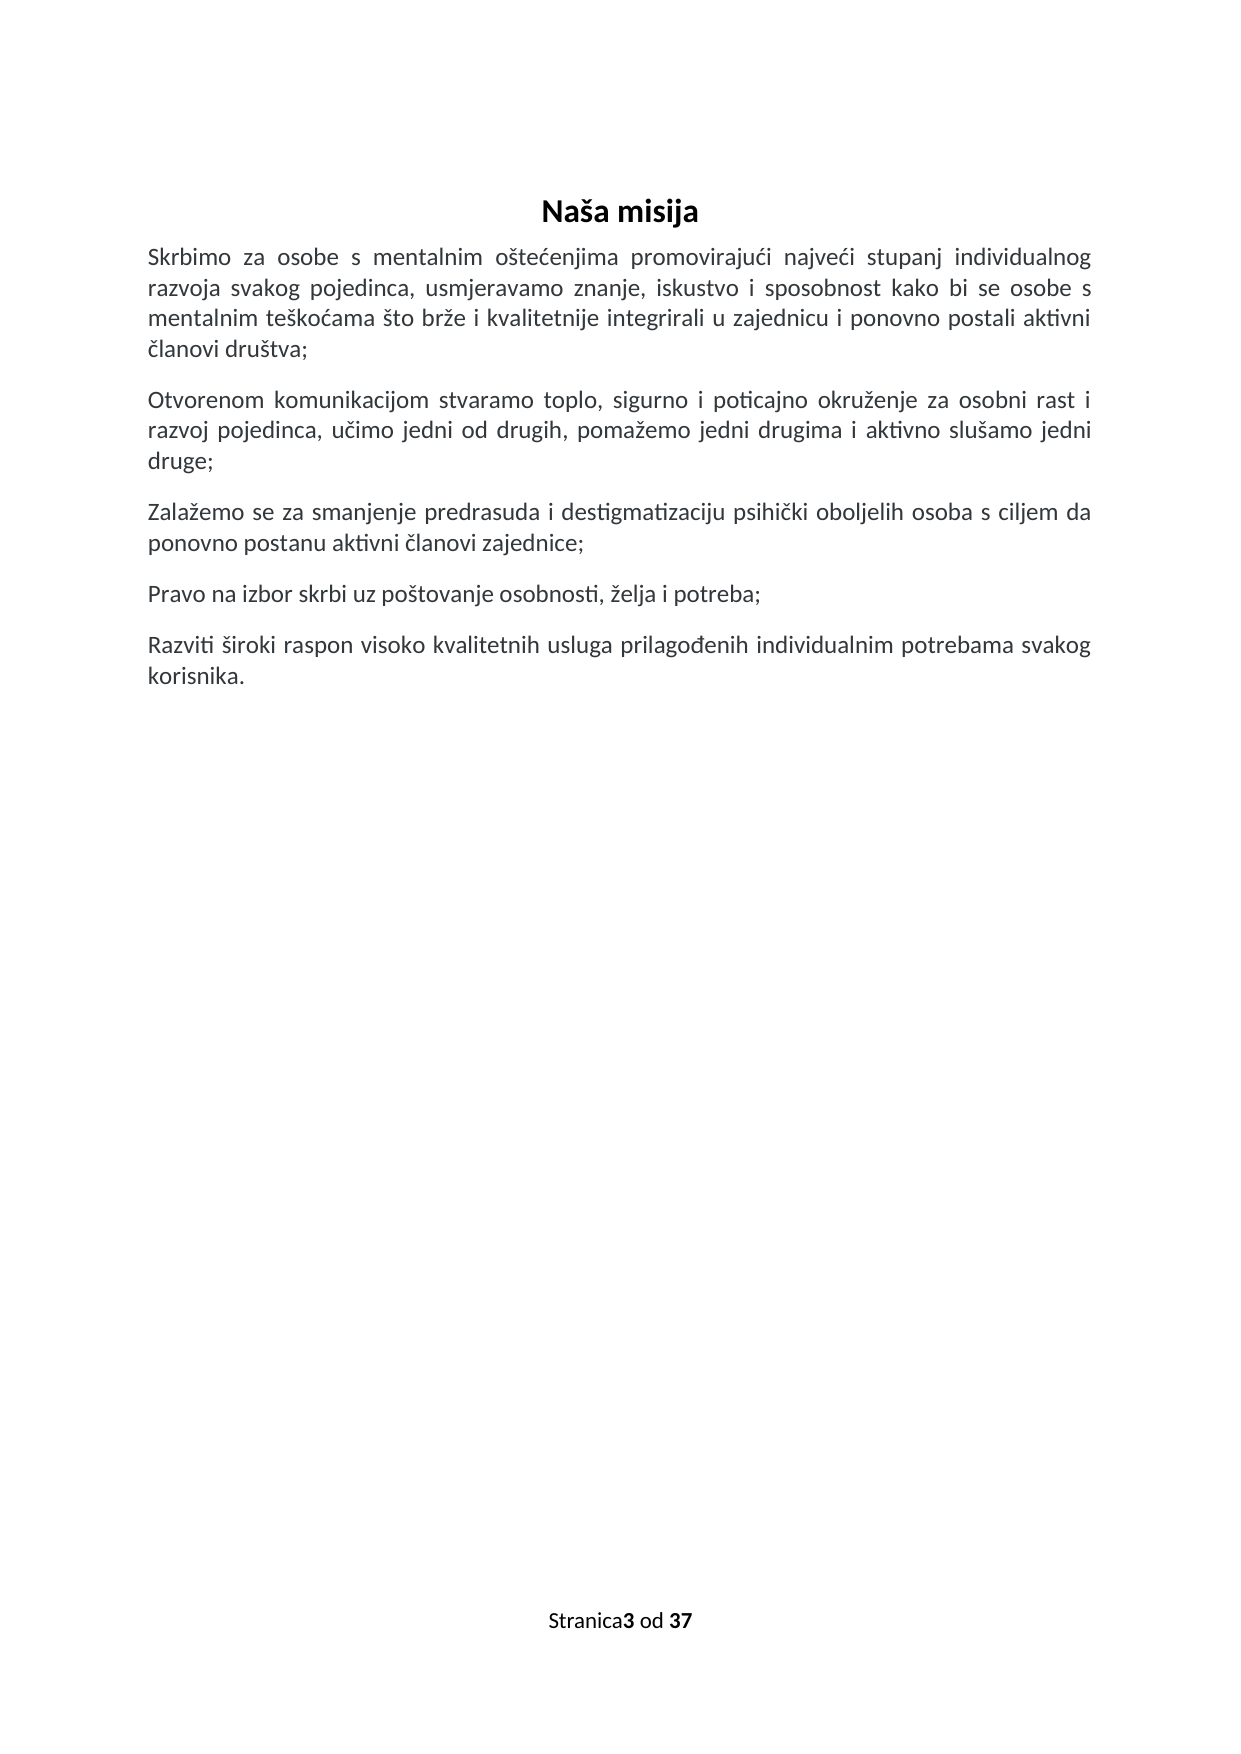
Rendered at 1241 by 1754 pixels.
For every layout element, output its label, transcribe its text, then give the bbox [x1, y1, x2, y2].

text Naša misija [148, 190, 1093, 231]
text Otvorenom komunikacijom stvaramo toplo, sigurno i poticajno okruženje za osobni rast i razvoj pojedinca, učimo jedni od drugih, pomažemo jedni drugima i aktivno slušamo jedni druge; [148, 384, 1093, 476]
text Zalažemo se za smanjenje predrasuda i destigmatizaciju psihički oboljelih osoba s ciljem da ponovno postanu aktivni članovi zajednice; [148, 496, 1093, 557]
text Pravo na izbor skrbi uz poštovanje osobnosti, želja i potreba; [148, 578, 1093, 609]
text Razviti široki raspon visoko kvalitetnih usluga prilagođenih individualnim potrebama svakog korisnika. [148, 630, 1093, 691]
text Skrbimo za osobe s mentalnim oštećenjima promovirajući najveći stupanj individualnog razvoja svakog pojedinca, usmjeravamo znanje, iskustvo i sposobnost kako bi se osobe s mentalnim teškoćama što brže i kvalitetnije integrirali u zajednicu i ponovno postali aktivni članovi društva; [148, 241, 1093, 363]
